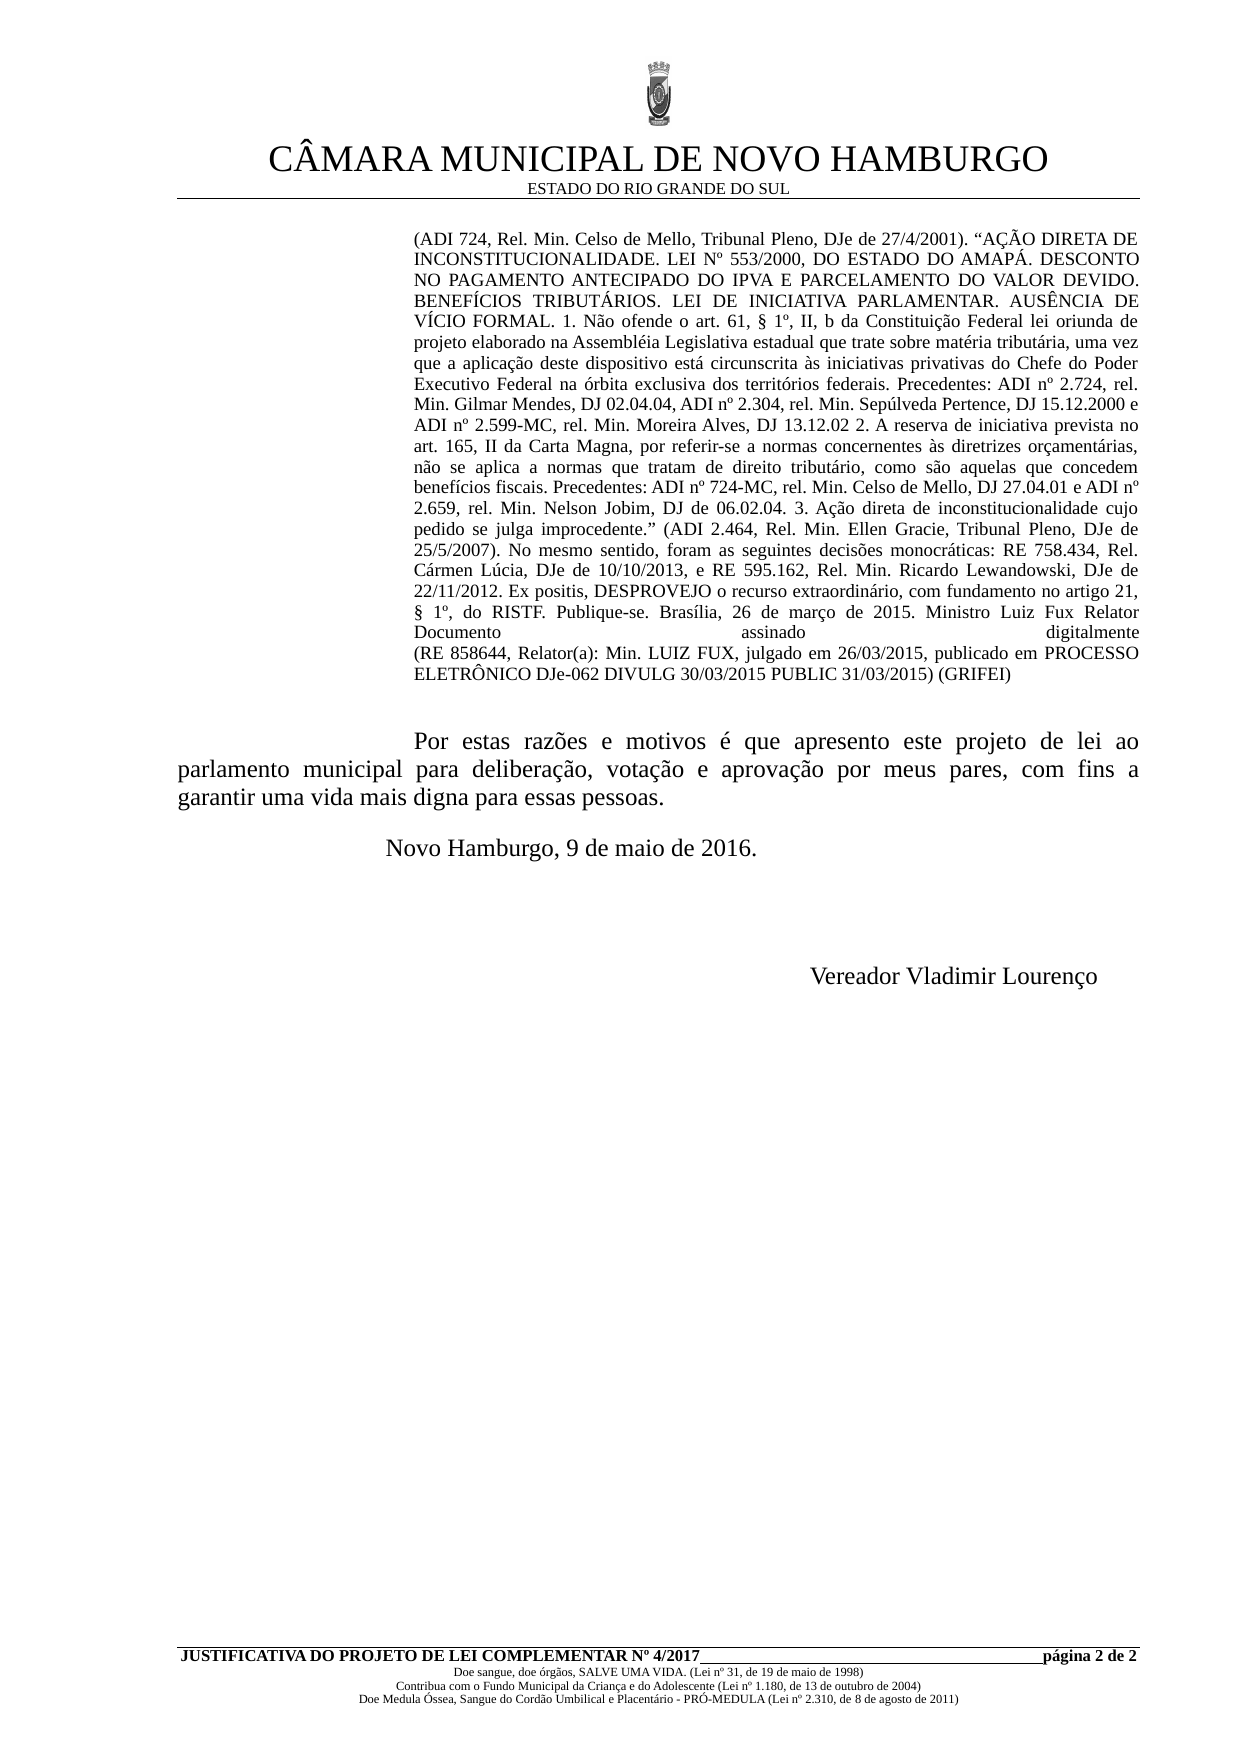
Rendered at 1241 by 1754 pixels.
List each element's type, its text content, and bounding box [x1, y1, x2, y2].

text (ADI 724, Rel. Min. Celso de Mello, Tribunal Pleno, DJe de 27/4/2001). “AÇÃO DIRETA DE INCONSTITUCIONALIDADE. LEI Nº 553/2000, DO ESTADO DO AMAPÁ. DESCONTO NO PAGAMENTO ANTECIPADO DO IPVA E PARCELAMENTO DO VALOR DEVIDO. BENEFÍCIOS TRIBUTÁRIOS. LEI DE INICIATIVA PARLAMENTAR. AUSÊNCIA DE VÍCIO FORMAL. 1. Não ofende o art. 61, § 1º, II, b da Constituição Federal lei oriunda de projeto elaborado na Assembléia Legislativa estadual que trate sobre matéria tributária, uma vez que a aplicação deste dispositivo está circunscrita às iniciativas privativas do Chefe do Poder Executivo Federal na órbita exclusiva dos territórios federais. Precedentes: ADI nº 2.724, rel. Min. Gilmar Mendes, DJ 02.04.04, ADI nº 2.304, rel. Min. Sepúlveda Pertence, DJ 15.12.2000 e ADI nº 2.599-MC, rel. Min. Moreira Alves, DJ 13.12.02 2. A reserva de iniciativa prevista no art. 165, II da Carta Magna, por referir-se a normas concernentes às diretrizes orçamentárias, não se aplica a normas que tratam de direito tributário, como são aquelas que concedem benefícios fiscais. Precedentes: ADI nº 724-MC, rel. Min. Celso de Mello, DJ 27.04.01 e ADI nº 2.659, rel. Min. Nelson Jobim, DJ de 06.02.04. 3. Ação direta de inconstitucionalidade cujo pedido se julga improcedente.” (ADI 2.464, Rel. Min. Ellen Gracie, Tribunal Pleno, DJe de 25/5/2007). No mesmo sentido, foram as seguintes decisões monocráticas: RE 758.434, Rel. Cármen Lúcia, DJe de 10/10/2013, e RE 595.162, Rel. Min. Ricardo Lewandowski, DJe de 22/11/2012. Ex positis, DESPROVEJO o recurso extraordinário, com fundamento no artigo 21, § 1º, do RISTF. Publique-se. Brasília, 26 de março de 2015. Ministro Luiz Fux Relator Documento assinado digitalmente (RE 858644, Relator(a): Min. LUIZ FUX, julgado em 26/03/2015, publicado em PROCESSO ELETRÔNICO DJe-062 DIVULG 30/03/2015 PUBLIC 31/03/2015) (GRIFEI) [413, 228, 1140, 684]
text Vereador Vladimir Lourenço [768, 962, 1140, 990]
text Novo Hamburgo, 9 de maio de 2016. [177, 834, 1140, 862]
text Por estas razões e motivos é que apresento este projeto de lei ao parlamento municipal para deliberação, votação e aprovação por meus pares, com fins a garantir uma vida mais digna para essas pessoas. [177, 727, 1140, 810]
